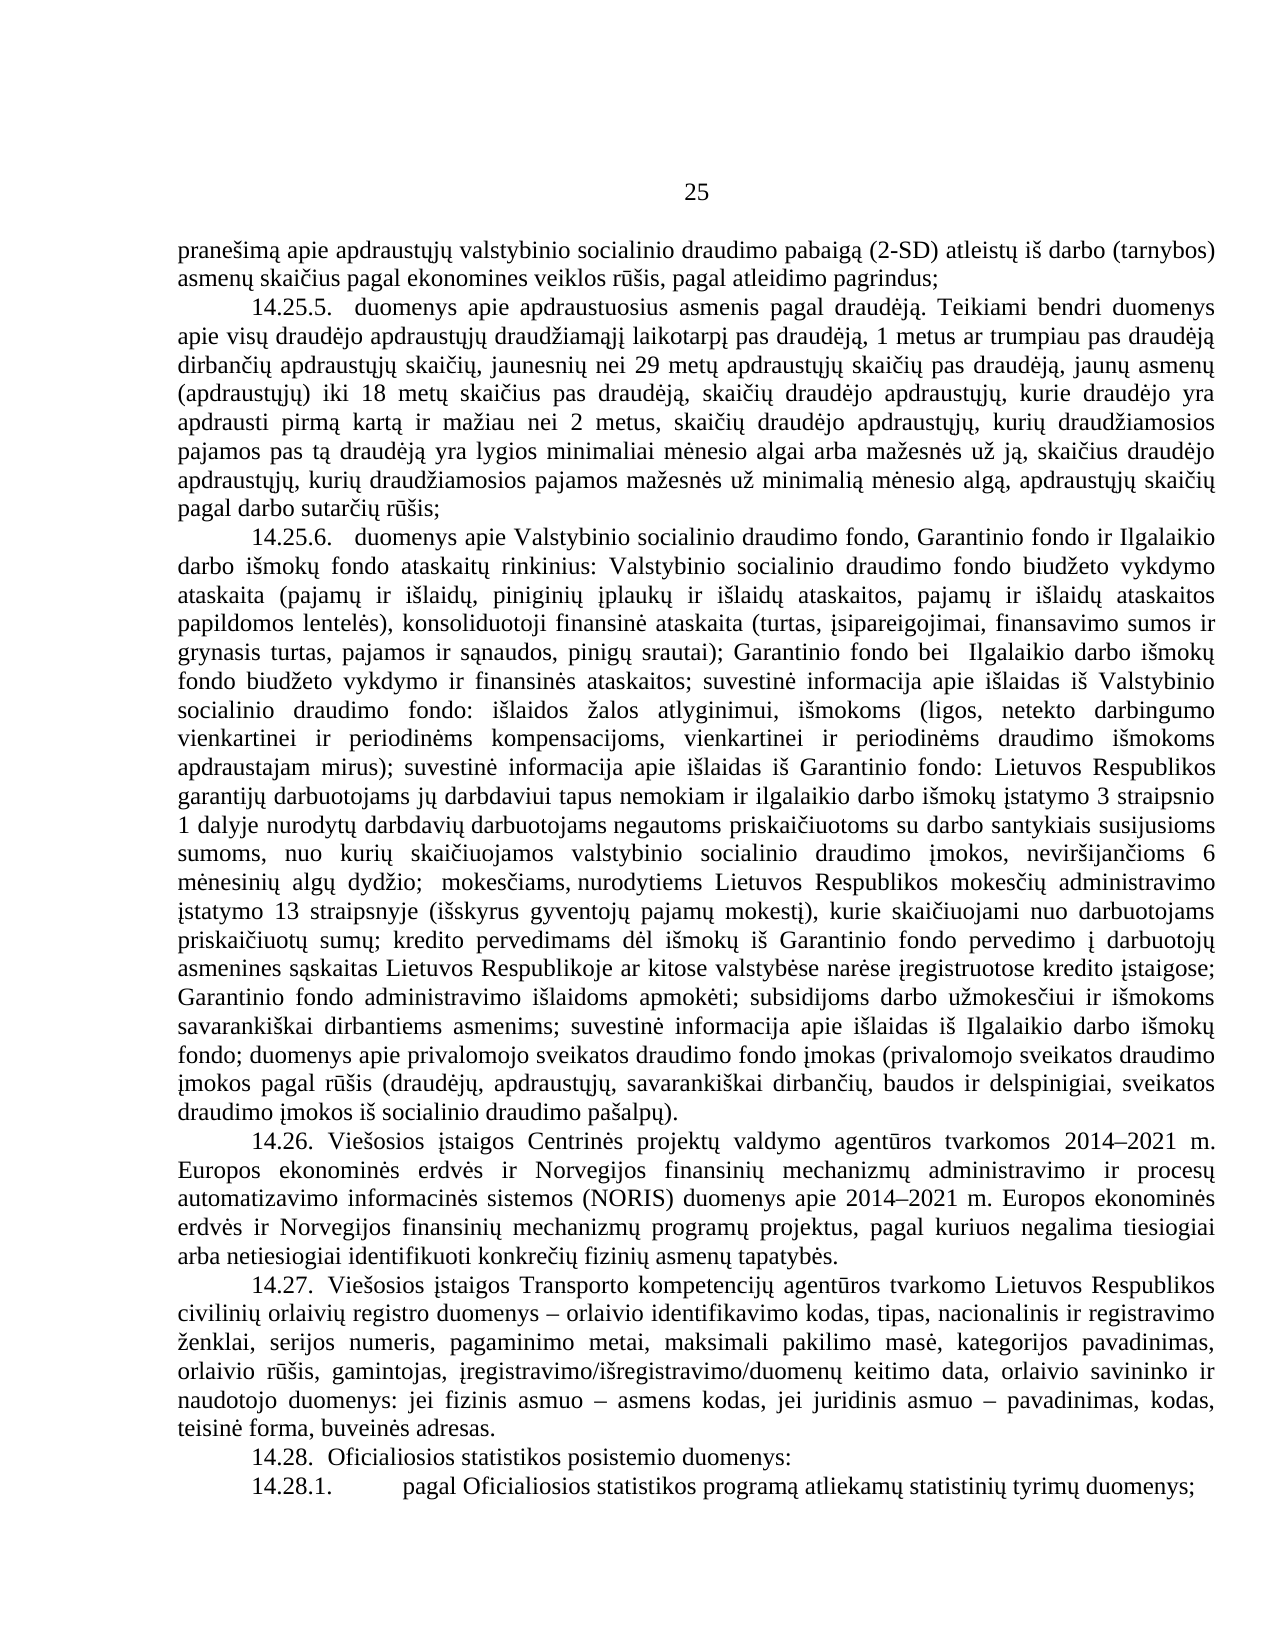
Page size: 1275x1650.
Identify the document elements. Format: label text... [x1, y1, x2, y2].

text 14.28.1. pagal Oficialiosios statistikos programą atliekamų statistinių tyrimų duomenys; [177, 1471, 1216, 1500]
text 14.28. Oficialiosios statistikos posistemio duomenys: [177, 1442, 1216, 1471]
text 14.26. Viešosios įstaigos Centrinės projektų valdymo agentūros tvarkomos 2014–2021 m. Europos ekonominės erdvės ir Norvegijos finansinių mechanizmų administravimo ir procesų automatizavimo informacinės sistemos (NORIS) duomenys apie 2014–2021 m. Europos ekonominės erdvės ir Norvegijos finansinių mechanizmų programų projektus, pagal kuriuos negalima tiesiogiai arba netiesiogiai identifikuoti konkrečių fizinių asmenų tapatybės. [177, 1126, 1216, 1270]
text 14.25.6. duomenys apie Valstybinio socialinio draudimo fondo, Garantinio fondo ir Ilgalaikio darbo išmokų fondo ataskaitų rinkinius: Valstybinio socialinio draudimo fondo biudžeto vykdymo ataskaita (pajamų ir išlaidų, piniginių įplaukų ir išlaidų ataskaitos, pajamų ir išlaidų ataskaitos papildomos lentelės), konsoliduotoji finansinė ataskaita (turtas, įsipareigojimai, finansavimo sumos ir grynasis turtas, pajamos ir sąnaudos, pinigų srautai); Garantinio fondo bei Ilgalaikio darbo išmokų fondo biudžeto vykdymo ir finansinės ataskaitos; suvestinė informacija apie išlaidas iš Valstybinio socialinio draudimo fondo: išlaidos žalos atlyginimui, išmokoms (ligos, netekto darbingumo vienkartinei ir periodinėms kompensacijoms, vienkartinei ir periodinėms draudimo išmokoms apdraustajam mirus); suvestinė informacija apie išlaidas iš Garantinio fondo: Lietuvos Respublikos garantijų darbuotojams jų darbdaviui tapus nemokiam ir ilgalaikio darbo išmokų įstatymo 3 straipsnio 1 dalyje nurodytų darbdavių darbuotojams negautoms priskaičiuotoms su darbo santykiais susijusioms sumoms, nuo kurių skaičiuojamos valstybinio socialinio draudimo įmokos, neviršijančioms 6 mėnesinių algų dydžio; mokesčiams, nurodytiems Lietuvos Respublikos mokesčių administravimo įstatymo 13 straipsnyje (išskyrus gyventojų pajamų mokestį), kurie skaičiuojami nuo darbuotojams priskaičiuotų sumų; kredito pervedimams dėl išmokų iš Garantinio fondo pervedimo į darbuotojų asmenines sąskaitas Lietuvos Respublikoje ar kitose valstybėse narėse įregistruotose kredito įstaigose; Garantinio fondo administravimo išlaidoms apmokėti; subsidijoms darbo užmokesčiui ir išmokoms savarankiškai dirbantiems asmenims; suvestinė informacija apie išlaidas iš Ilgalaikio darbo išmokų fondo; duomenys apie privalomojo sveikatos draudimo fondo įmokas (privalomojo sveikatos draudimo įmokos pagal rūšis (draudėjų, apdraustųjų, savarankiškai dirbančių, baudos ir delspinigiai, sveikatos draudimo įmokos iš socialinio draudimo pašalpų). [177, 522, 1216, 1126]
text 14.25.5. duomenys apie apdraustuosius asmenis pagal draudėją. Teikiami bendri duomenys apie visų draudėjo apdraustųjų draudžiamąjį laikotarpį pas draudėją, 1 metus ar trumpiau pas draudėją dirbančių apdraustųjų skaičių, jaunesnių nei 29 metų apdraustųjų skaičių pas draudėją, jaunų asmenų (apdraustųjų) iki 18 metų skaičius pas draudėją, skaičių draudėjo apdraustųjų, kurie draudėjo yra apdrausti pirmą kartą ir mažiau nei 2 metus, skaičių draudėjo apdraustųjų, kurių draudžiamosios pajamos pas tą draudėją yra lygios minimaliai mėnesio algai arba mažesnės už ją, skaičius draudėjo apdraustųjų, kurių draudžiamosios pajamos mažesnės už minimalią mėnesio algą, apdraustųjų skaičių pagal darbo sutarčių rūšis; [177, 292, 1216, 522]
text 14.27. Viešosios įstaigos Transporto kompetencijų agentūros tvarkomo Lietuvos Respublikos civilinių orlaivių registro duomenys – orlaivio identifikavimo kodas, tipas, nacionalinis ir registravimo ženklai, serijos numeris, pagaminimo metai, maksimali pakilimo masė, kategorijos pavadinimas, orlaivio rūšis, gamintojas, įregistravimo/išregistravimo/duomenų keitimo data, orlaivio savininko ir naudotojo duomenys: jei fizinis asmuo – asmens kodas, jei juridinis asmuo – pavadinimas, kodas, teisinė forma, buveinės adresas. [177, 1270, 1216, 1442]
text pranešimą apie apdraustųjų valstybinio socialinio draudimo pabaigą (2-SD) atleistų iš darbo (tarnybos) asmenų skaičius pagal ekonomines veiklos rūšis, pagal atleidimo pagrindus; [177, 235, 1216, 292]
